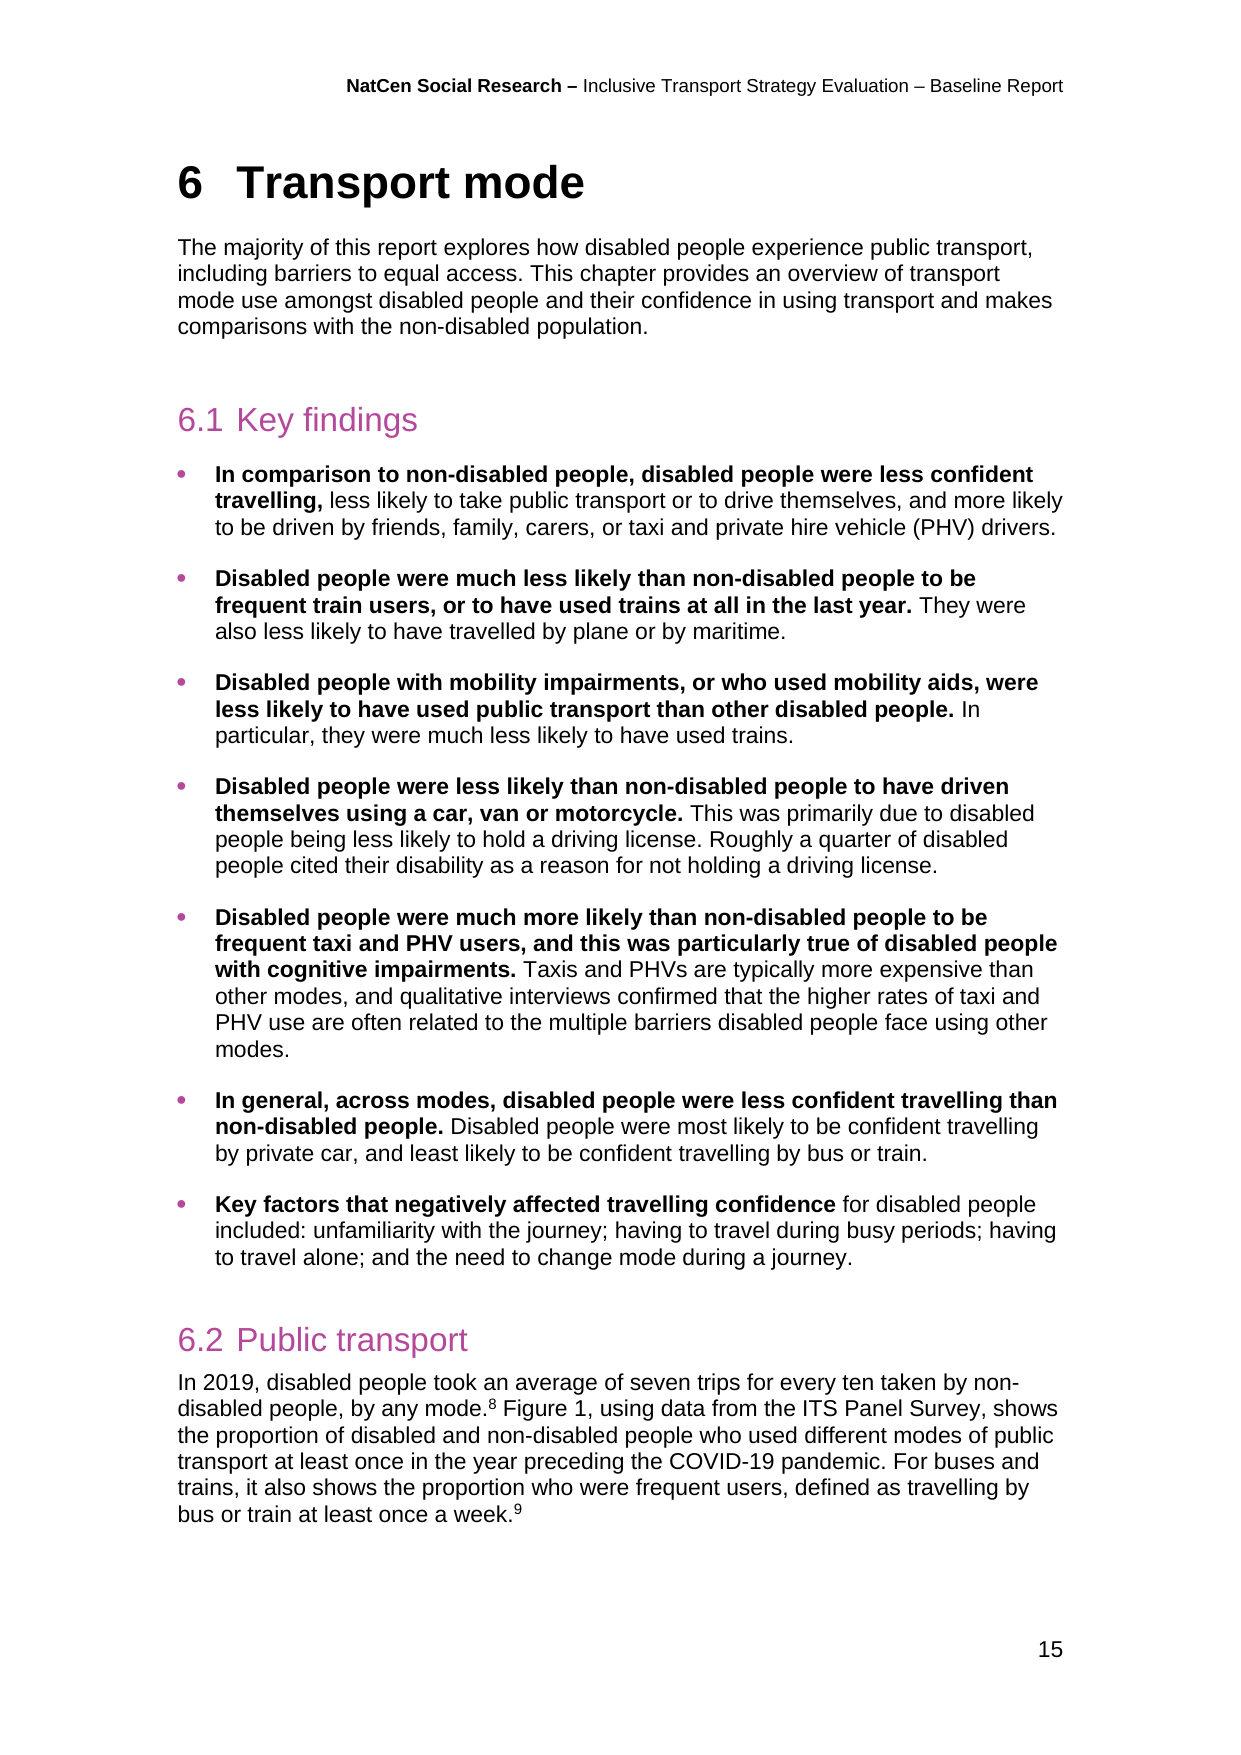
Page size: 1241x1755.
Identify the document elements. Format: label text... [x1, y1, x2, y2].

list In comparison to non-disabled people, disabled people were less confident travelling, less likely to take public transport or to drive themselves, and more likely to be driven by friends, family, carers, or taxi and private hire vehicle (PHV) drivers. [177, 461, 1063, 540]
list Key factors that negatively affected travelling confidence for disabled people included: unfamiliarity with the journey; having to travel during busy periods; having to travel alone; and the need to change mode during a journey. [177, 1191, 1063, 1270]
subtitle Transport mode [177, 156, 1063, 208]
list Disabled people were much less likely than non-disabled people to be frequent train users, or to have used trains at all in the last year. They were also less likely to have travelled by plane or by maritime. [177, 565, 1063, 644]
text The majority of this report explores how disabled people experience public transport, including barriers to equal access. This chapter provides an overview of transport mode use amongst disabled people and their confidence in using transport and makes comparisons with the non-disabled population. [177, 234, 1063, 339]
list Disabled people with mobility impairments, or who used mobility aids, were less likely to have used public transport than other disabled people. In particular, they were much less likely to have used trains. [177, 669, 1063, 748]
subtitle Public transport [177, 1320, 1063, 1358]
list In general, across modes, disabled people were less confident travelling than non-disabled people. Disabled people were most likely to be confident travelling by private car, and least likely to be confident travelling by bus or train. [177, 1087, 1063, 1166]
list Disabled people were much more likely than non-disabled people to be frequent taxi and PHV users, and this was particularly true of disabled people with cognitive impairments. Taxis and PHVs are typically more expensive than other modes, and qualitative interviews confirmed that the higher rates of taxi and PHV use are often related to the multiple barriers disabled people face using other modes. [177, 904, 1063, 1062]
text In 2019, disabled people took an average of seven trips for every ten taken by non-disabled people, by any mode. Figure 1, using data from the ITS Panel Survey, shows the proportion of disabled and non-disabled people who used different modes of public transport at least once in the year preceding the COVID-19 pandemic. For buses and trains, it also shows the proportion who were frequent users, defined as travelling by bus or train at least once a week. [177, 1369, 1063, 1527]
subtitle Key findings [177, 400, 1063, 438]
list Disabled people were less likely than non-disabled people to have driven themselves using a car, van or motorcycle. This was primarily due to disabled people being less likely to hold a driving license. Roughly a quarter of disabled people cited their disability as a reason for not holding a driving license. [177, 773, 1063, 879]
